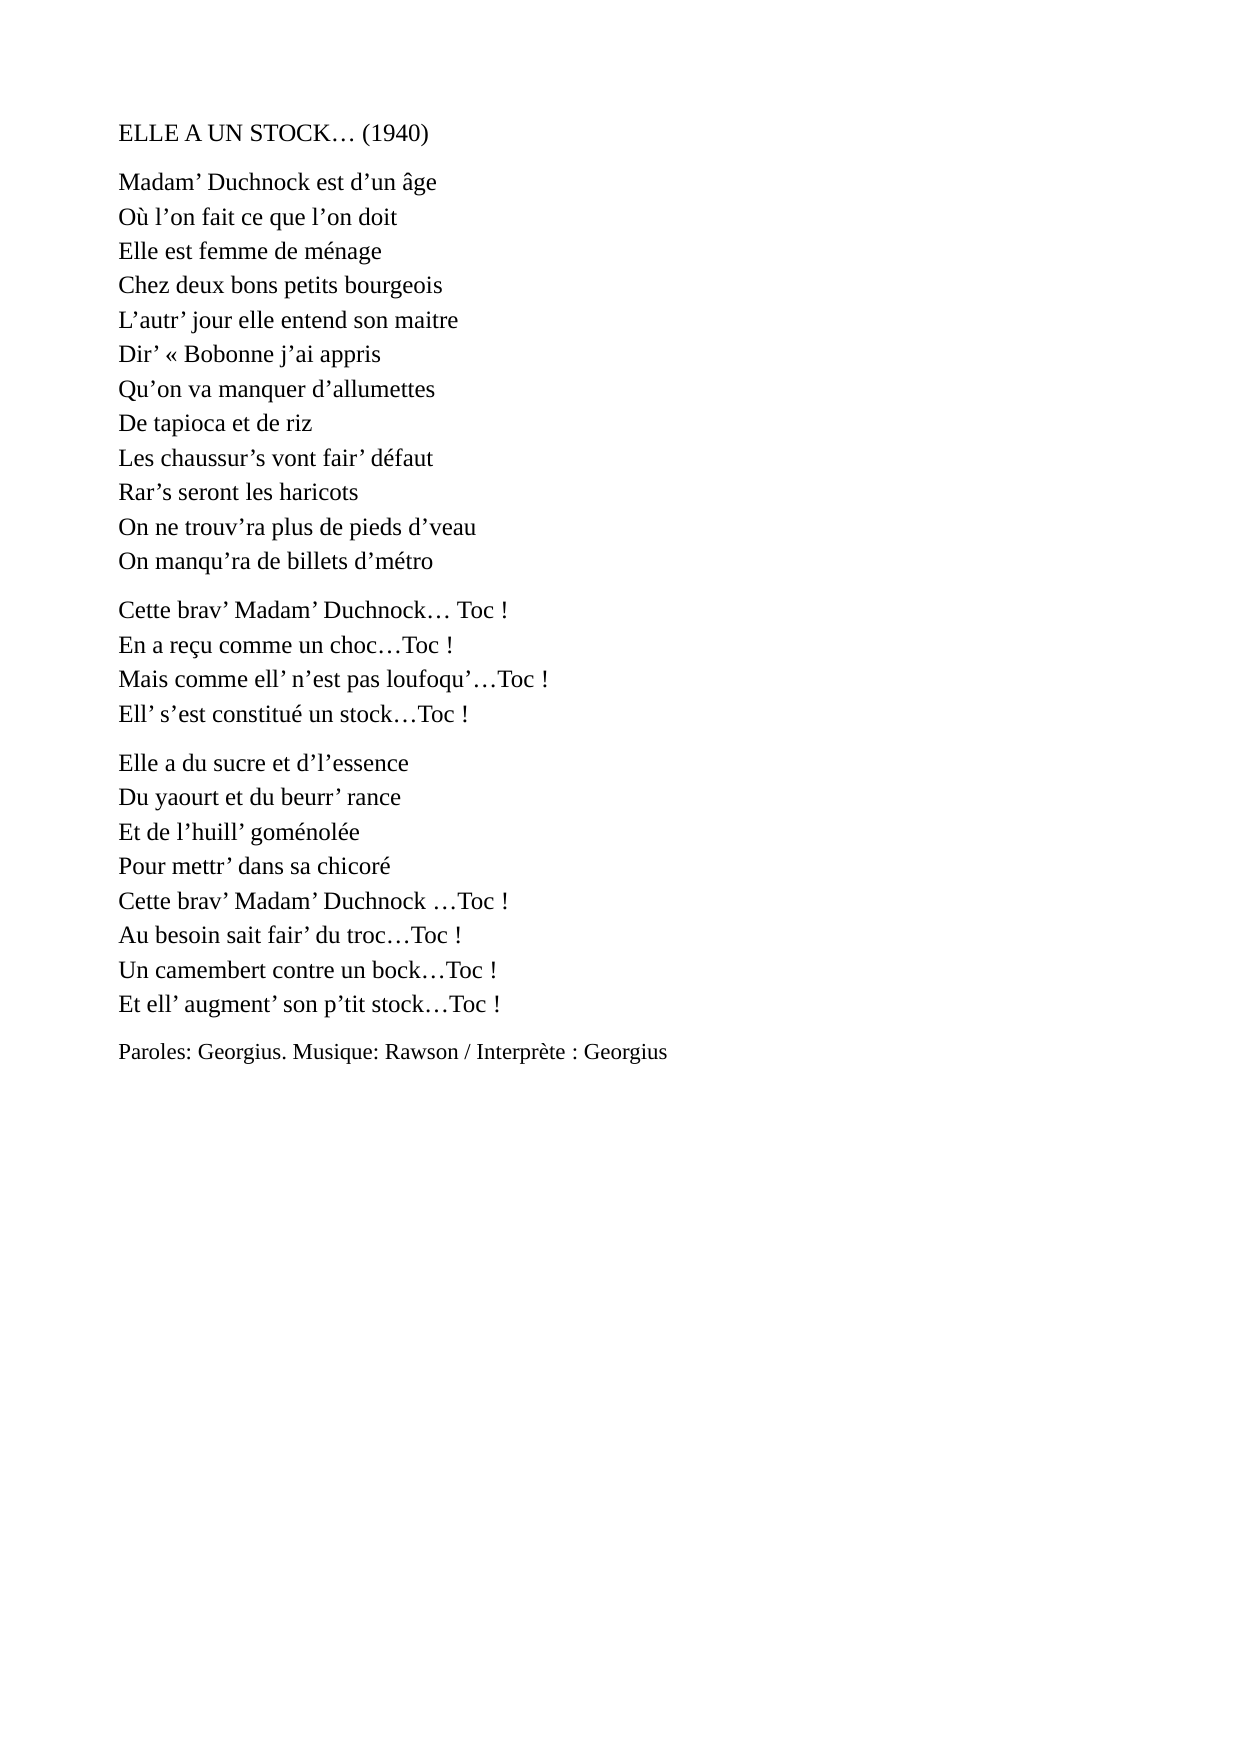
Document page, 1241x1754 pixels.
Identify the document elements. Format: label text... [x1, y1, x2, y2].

text Elle a du sucre et d’l’essence Du yaourt et du beurr’ rance Et de l’huill’ goménolée Pour mettr’ dans sa chicoré Cette brav’ Madam’ Duchnock …Toc ! Au besoin sait fair’ du troc…Toc ! Un camembert contre un bock…Toc ! Et ell’ augment’ son p’tit stock…Toc ! [118, 748, 1122, 1018]
text Paroles: Georgius. Musique: Rawson / Interprète : Georgius [118, 1038, 1122, 1099]
text Madam’ Duchnock est d’un âge Où l’on fait ce que l’on doit Elle est femme de ménage Chez deux bons petits bourgeois L’autr’ jour elle entend son maitre Dir’ « Bobonne j’ai appris Qu’on va manquer d’allumettes De tapioca et de riz Les chaussur’s vont fair’ défaut Rar’s seront les haricots On ne trouv’ra plus de pieds d’veau On manqu’ra de billets d’métro [118, 167, 1122, 575]
text ELLE A UN STOCK… (1940) [118, 118, 1122, 147]
text Cette brav’ Madam’ Duchnock… Toc ! En a reçu comme un choc…Toc ! Mais comme ell’ n’est pas loufoqu’…Toc ! Ell’ s’est constitué un stock…Toc ! [118, 596, 1122, 728]
